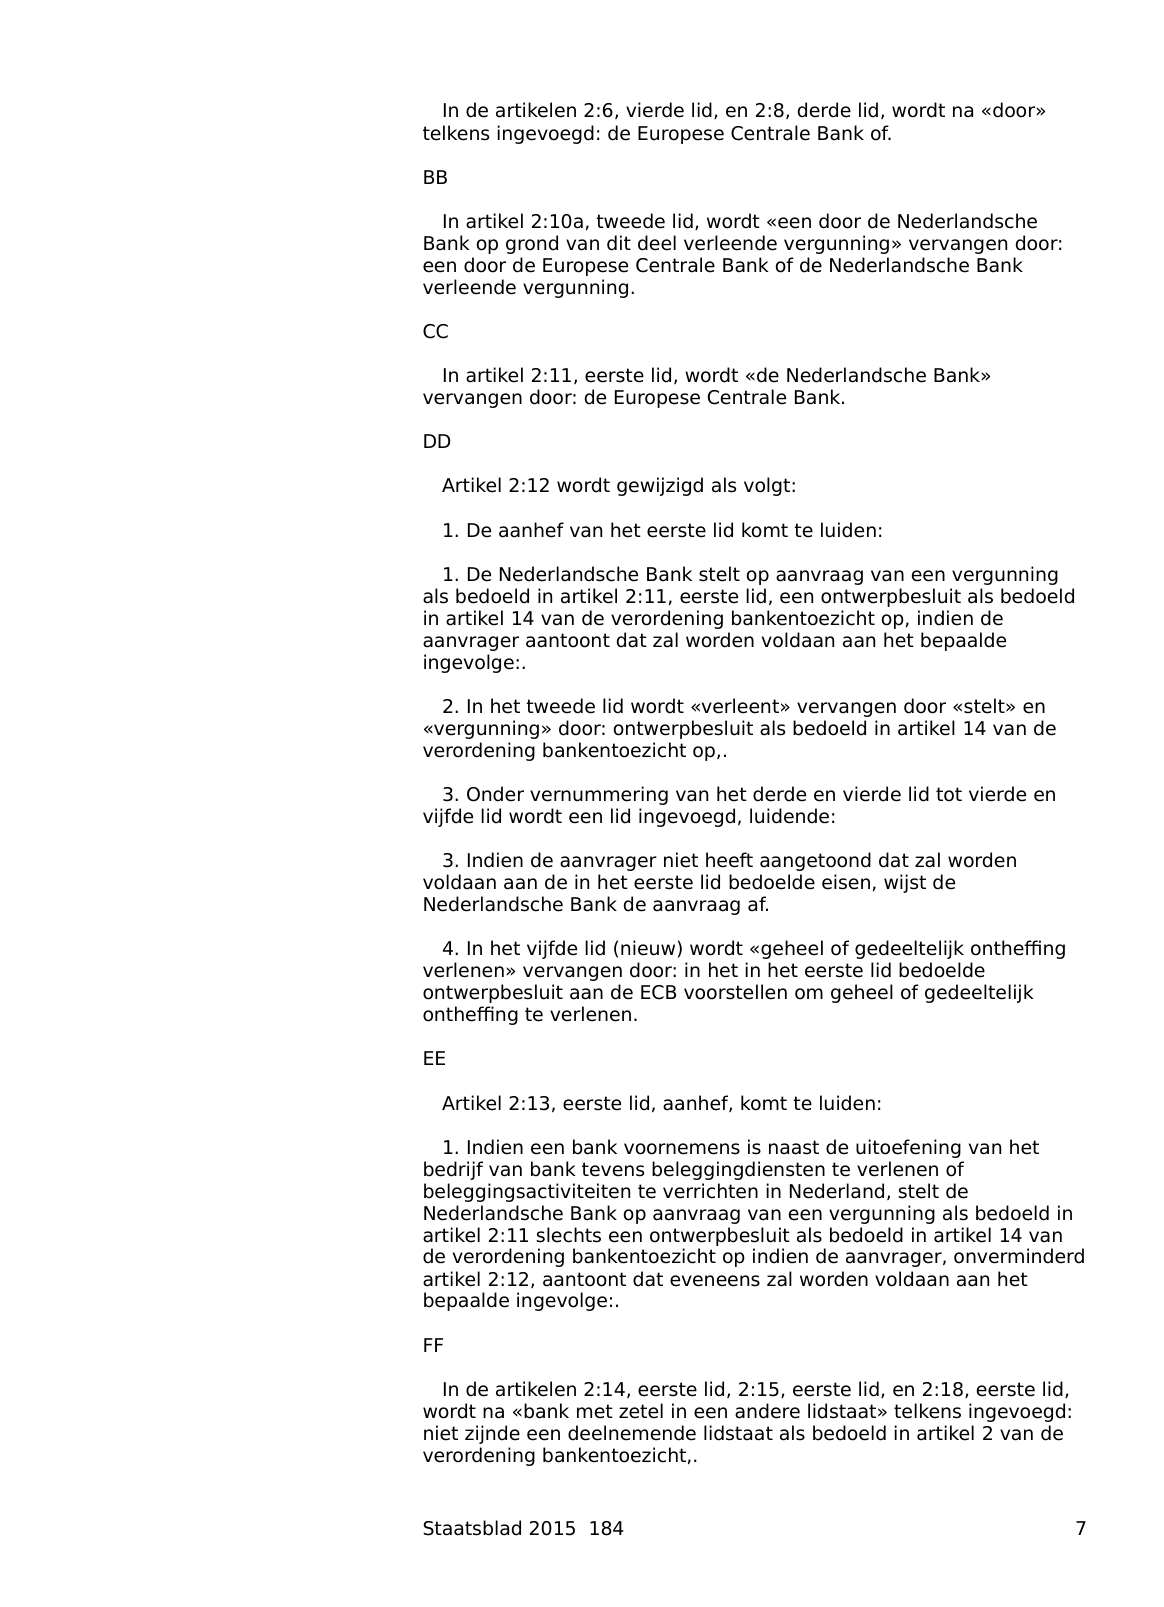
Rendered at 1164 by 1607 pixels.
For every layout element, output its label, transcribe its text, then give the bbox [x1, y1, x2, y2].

text In de artikelen 2:14, eerste lid, 2:15, eerste lid, en 2:18, eerste lid, wordt na «bank met zetel in een andere lidstaat» telkens ingevoegd: niet zijnde een deelnemende lidstaat als bedoeld in artikel 2 van de verordening bankentoezicht,. [422, 1379, 1087, 1467]
text 3. Indien de aanvrager niet heeft aangetoond dat zal worden voldaan aan de in het eerste lid bedoelde eisen, wijst de Nederlandsche Bank de aanvraag af. [422, 850, 1087, 916]
text EE [422, 1048, 1087, 1070]
text 1. De aanhef van het eerste lid komt te luiden: [422, 519, 1087, 541]
text 1. Indien een bank voornemens is naast de uitoefening van het bedrijf van bank tevens beleggingdiensten te verlenen of beleggingsactiviteiten te verrichten in Nederland, stelt de Nederlandsche Bank op aanvraag van een vergunning als bedoeld in artikel 2:11 slechts een ontwerpbesluit als bedoeld in artikel 14 van de verordening bankentoezicht op indien de aanvrager, onverminderd artikel 2:12, aantoont dat eveneens zal worden voldaan aan het bepaalde ingevolge:. [422, 1137, 1087, 1312]
text DD [422, 431, 1087, 453]
text 2. In het tweede lid wordt «verleent» vervangen door «stelt» en «vergunning» door: ontwerpbesluit als bedoeld in artikel 14 van de verordening bankentoezicht op,. [422, 696, 1087, 762]
text Artikel 2:12 wordt gewijzigd als volgt: [422, 475, 1087, 497]
text In de artikelen 2:6, vierde lid, en 2:8, derde lid, wordt na «door» telkens ingevoegd: de Europese Centrale Bank of. [422, 100, 1087, 144]
text 4. In het vijfde lid (nieuw) wordt «geheel of gedeeltelijk ontheffing verlenen» vervangen door: in het in het eerste lid bedoelde ontwerpbesluit aan de ECB voorstellen om geheel of gedeeltelijk ontheffing te verlenen. [422, 938, 1087, 1026]
text CC [422, 321, 1087, 343]
text FF [422, 1334, 1087, 1357]
text In artikel 2:11, eerste lid, wordt «de Nederlandsche Bank» vervangen door: de Europese Centrale Bank. [422, 365, 1087, 409]
text Artikel 2:13, eerste lid, aanhef, komt te luiden: [422, 1092, 1087, 1114]
text 1. De Nederlandsche Bank stelt op aanvraag van een vergunning als bedoeld in artikel 2:11, eerste lid, een ontwerpbesluit als bedoeld in artikel 14 van de verordening bankentoezicht op, indien de aanvrager aantoont dat zal worden voldaan aan het bepaalde ingevolge:. [422, 564, 1087, 673]
text In artikel 2:10a, tweede lid, wordt «een door de Nederlandsche Bank op grond van dit deel verleende vergunning» vervangen door: een door de Europese Centrale Bank of de Nederlandsche Bank verleende vergunning. [422, 211, 1087, 299]
text 3. Onder vernummering van het derde en vierde lid tot vierde en vijfde lid wordt een lid ingevoegd, luidende: [422, 784, 1087, 828]
text BB [422, 167, 1087, 188]
